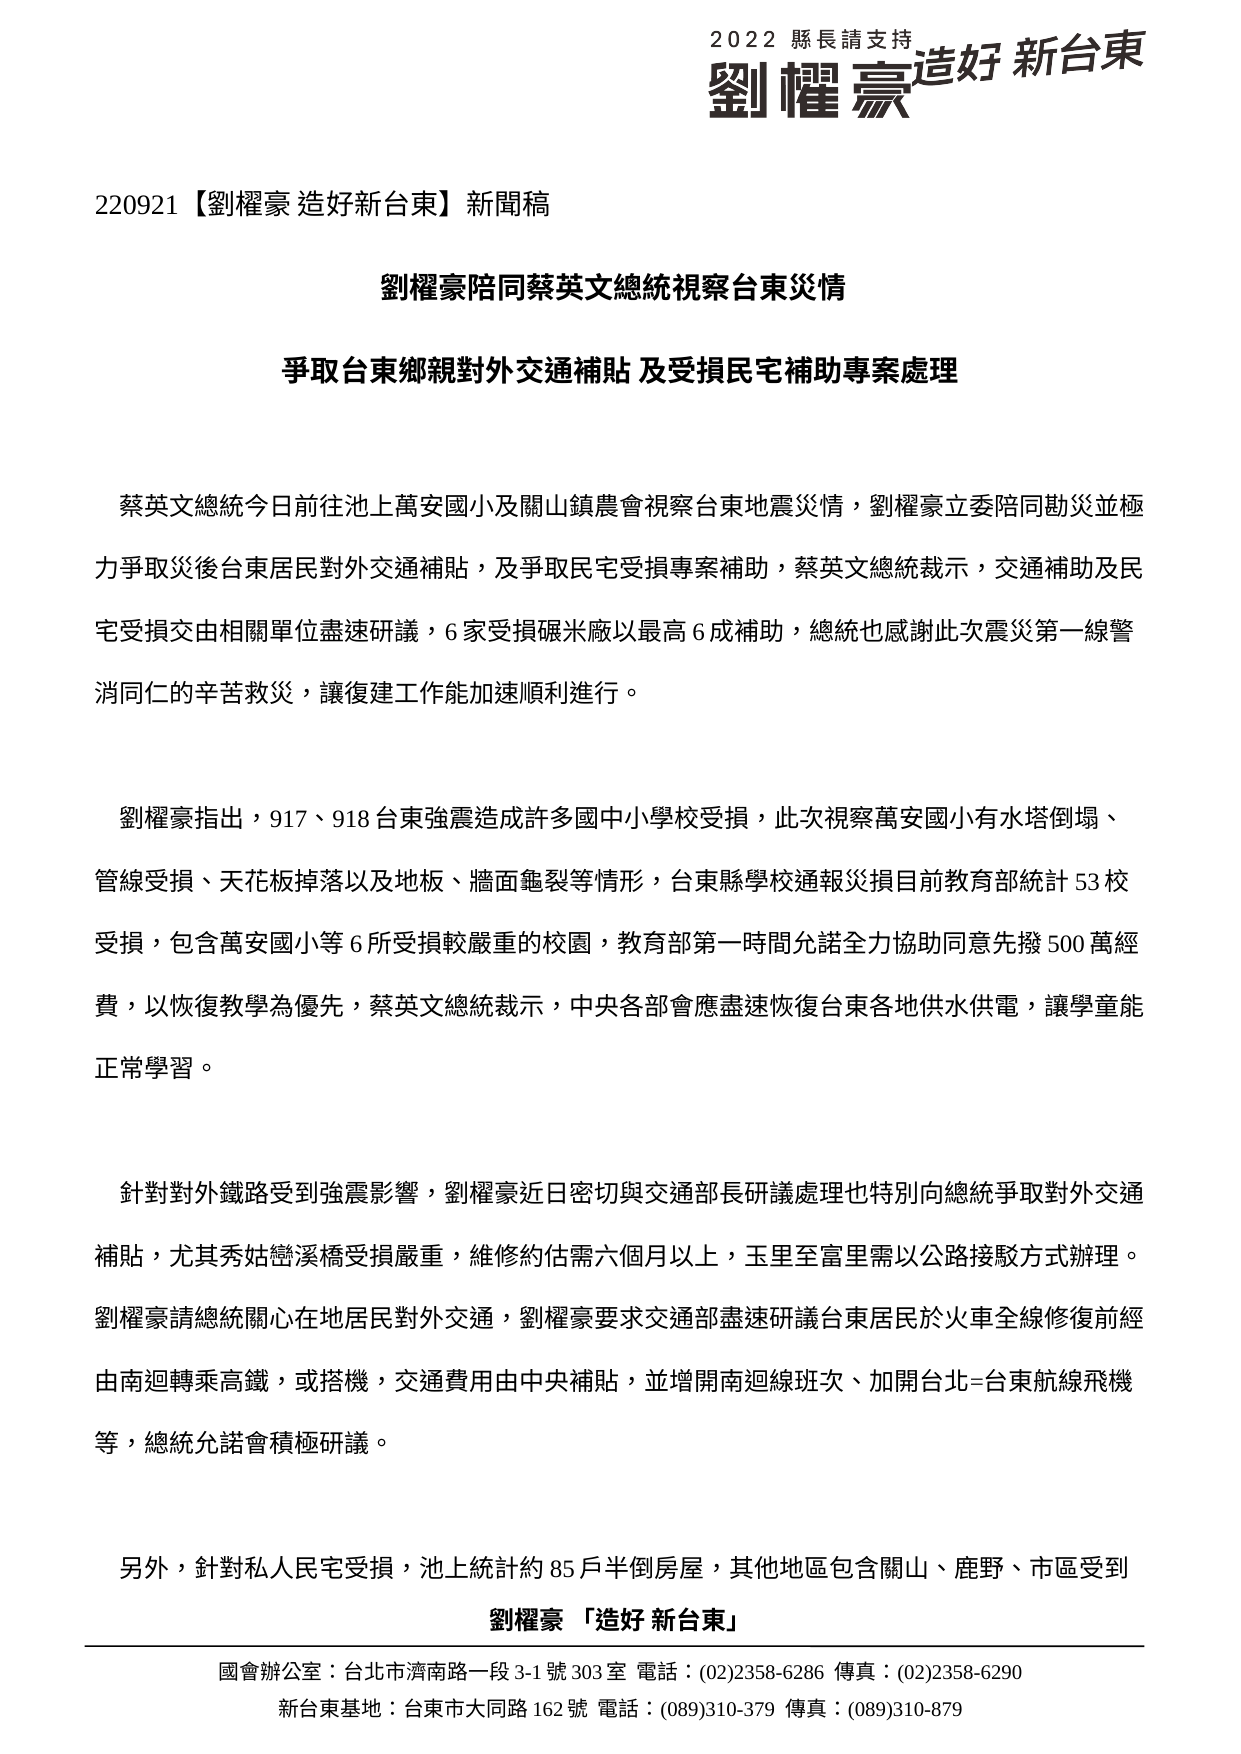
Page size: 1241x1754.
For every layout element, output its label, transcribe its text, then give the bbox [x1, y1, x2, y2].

text 針對對外鐵路受到強震影響，劉櫂豪近日密切與交通部長研議處理也特別向總統爭取對外交通補貼，尤其秀姑巒溪橋受損嚴重，維修約估需六個月以上，玉里至富里需以公路接駁方式辦理。劉櫂豪請總統關心在地居民對外交通，劉櫂豪要求交通部盡速研議台東居民於火車全線修復前經由南迴轉乘高鐵，或搭機，交通費用由中央補貼，並增開南迴線班次、加開台北=台東航線飛機等，總統允諾會積極研議。 [94, 1150, 1146, 1463]
text 220921【劉櫂豪 造好新台東】新聞稿 [94, 161, 1146, 223]
text 蔡英文總統今日前往池上萬安國小及關山鎮農會視察台東地震災情，劉櫂豪立委陪同勘災並極力爭取災後台東居民對外交通補貼，及爭取民宅受損專案補助，蔡英文總統裁示，交通補助及民宅受損交由相關單位盡速研議，6家受損碾米廠以最高6成補助，總統也感謝此次震災第一線警消同仁的辛苦救災，讓復建工作能加速順利進行。 [94, 463, 1146, 713]
text 另外，針對私人民宅受損，池上統計約85戶半倒房屋，其他地區包含關山、鹿野、市區受到 [94, 1525, 1146, 1588]
text 劉櫂豪指出，917、918台東強震造成許多國中小學校受損，此次視察萬安國小有水塔倒塌、管線受損、天花板掉落以及地板、牆面龜裂等情形，台東縣學校通報災損目前教育部統計53校受損，包含萬安國小等6所受損較嚴重的校園，教育部第一時間允諾全力協助同意先撥500萬經費，以恢復教學為優先，蔡英文總統裁示，中央各部會應盡速恢復台東各地供水供電，讓學童能正常學習。 [94, 775, 1146, 1088]
text 劉櫂豪陪同蔡英文總統視察台東災情 [94, 244, 1146, 306]
text 爭取台東鄉親對外交通補貼 及受損民宅補助專案處理 [94, 327, 1146, 390]
